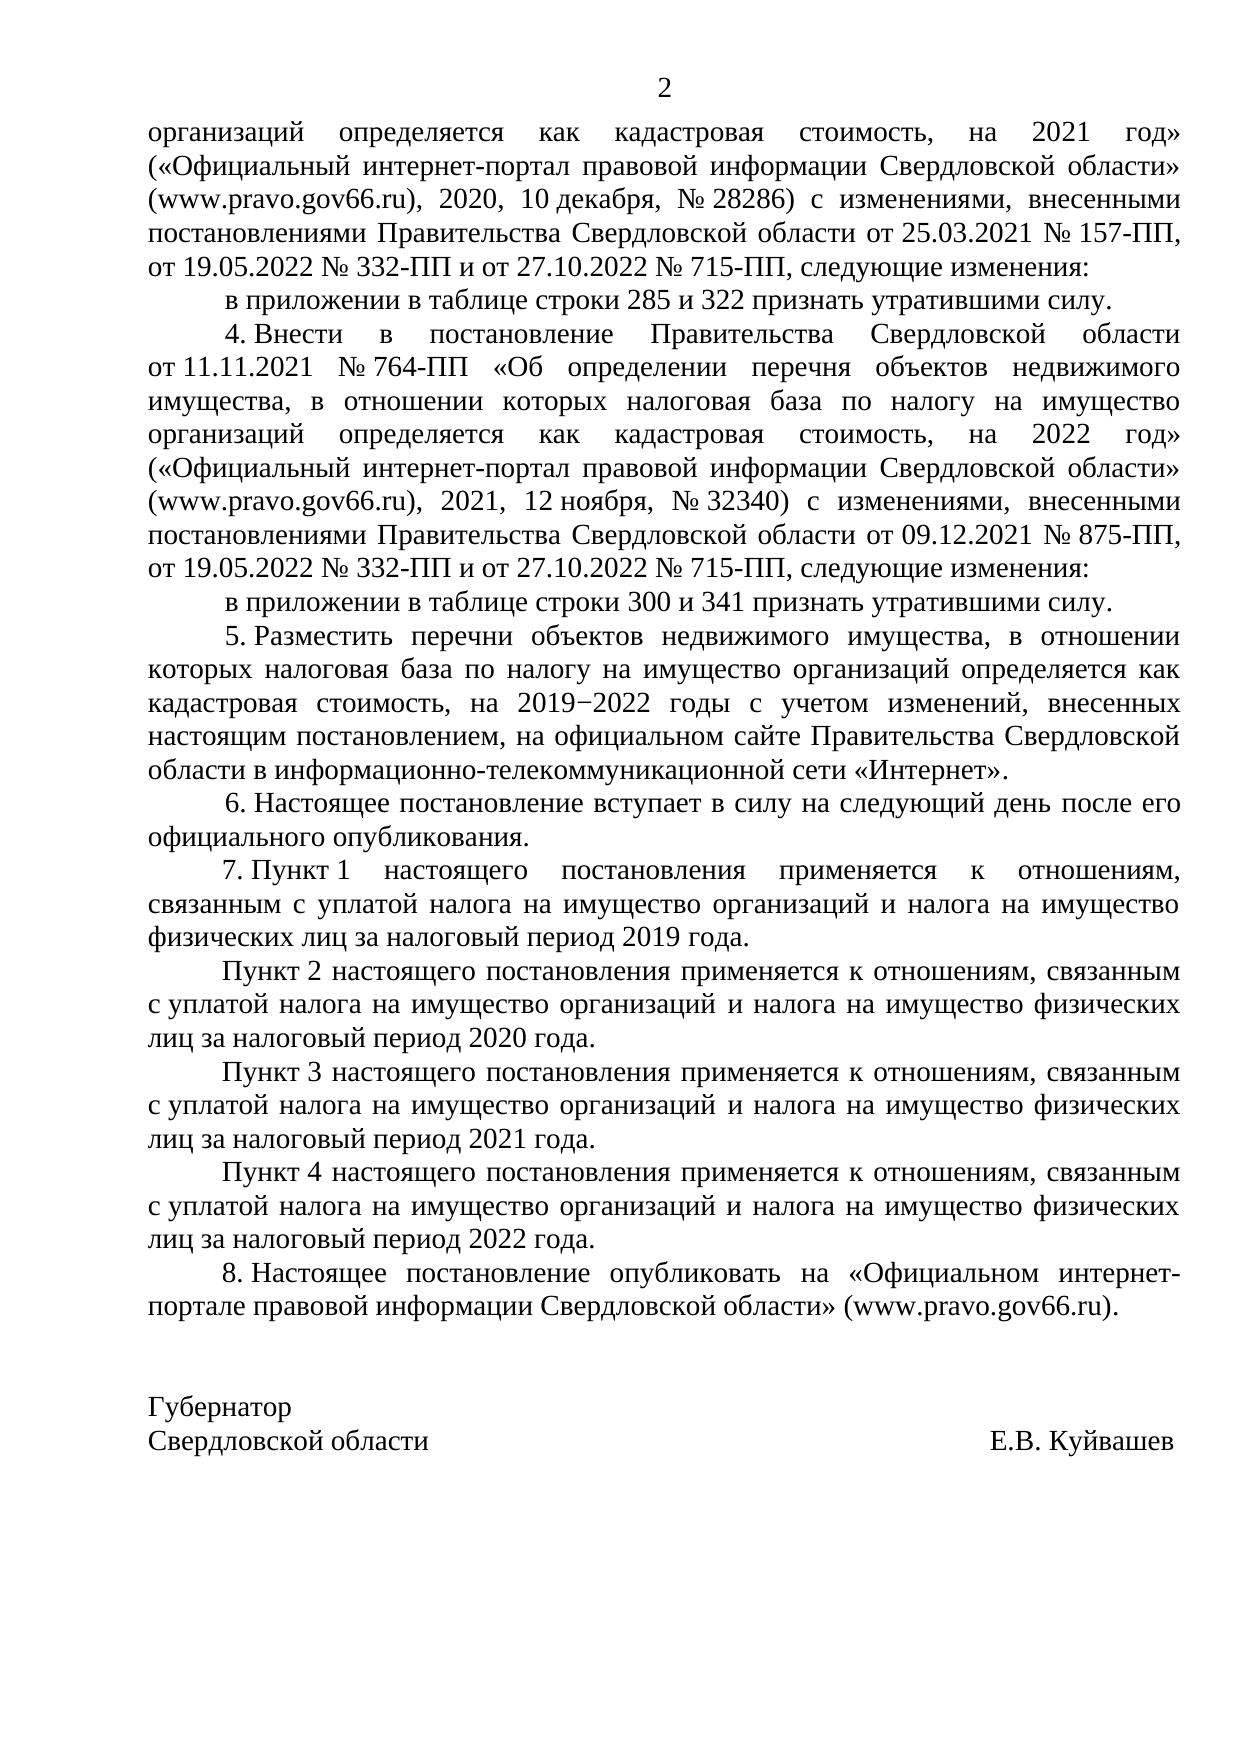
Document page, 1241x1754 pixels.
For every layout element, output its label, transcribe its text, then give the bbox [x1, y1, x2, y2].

text в приложении в таблице строки 300 и 341 признать утратившими силу. [148, 584, 1181, 618]
text 6. Настоящее постановление вступает в силу на следующий день после его официального опубликования. [148, 785, 1181, 852]
text в приложении в таблице строки 285 и 322 признать утратившими силу. [148, 282, 1181, 316]
text Пункт 3 настоящего постановления применяется к отношениям, связанным с уплатой налога на имущество организаций и налога на имущество физических лиц за налоговый период 2021 года. [148, 1054, 1181, 1154]
text Свердловской области Е.В. Куйвашев [148, 1423, 1181, 1456]
text 5. Разместить перечни объектов недвижимого имущества, в отношении которых налоговая база по налогу на имущество организаций определяется как кадастровая стоимость, на 2019−2022 годы с учетом изменений, внесенных настоящим постановлением, на официальном сайте Правительства Свердловской области в информационно-телекоммуникационной сети «Интернет». [148, 618, 1181, 785]
text 4. Внести в постановление Правительства Свердловской области от 11.11.2021 № 764-ПП «Об определении перечня объектов недвижимого имущества, в отношении которых налоговая база по налогу на имущество организаций определяется как кадастровая стоимость, на 2022 год» («Официальный интернет-портал правовой информации Свердловской области» (www.pravo.gov66.ru), 2021, 12 ноября, № 32340) с изменениями, внесенными постановлениями Правительства Свердловской области от 09.12.2021 № 875-ПП, от 19.05.2022 № 332-ПП и от 27.10.2022 № 715-ПП, следующие изменения: [148, 316, 1181, 584]
text 7. Пункт 1 настоящего постановления применяется к отношениям, связанным с уплатой налога на имущество организаций и налога на имущество физических лиц за налоговый период 2019 года. [148, 852, 1181, 953]
text Пункт 4 настоящего постановления применяется к отношениям, связанным с уплатой налога на имущество организаций и налога на имущество физических лиц за налоговый период 2022 года. [148, 1154, 1181, 1255]
text организаций определяется как кадастровая стоимость, на 2021 год» («Официальный интернет-портал правовой информации Свердловской области» (www.pravo.gov66.ru), 2020, 10 декабря, № 28286) с изменениями, внесенными постановлениями Правительства Свердловской области от 25.03.2021 № 157-ПП, от 19.05.2022 № 332-ПП и от 27.10.2022 № 715-ПП, следующие изменения: [148, 114, 1181, 282]
text 8. Настоящее постановление опубликовать на «Официальном интернет-портале правовой информации Свердловской области» (www.pravo.gov66.ru). [148, 1255, 1181, 1322]
text Губернатор [148, 1389, 1181, 1423]
text Пункт 2 настоящего постановления применяется к отношениям, связанным с уплатой налога на имущество организаций и налога на имущество физических лиц за налоговый период 2020 года. [148, 953, 1181, 1054]
